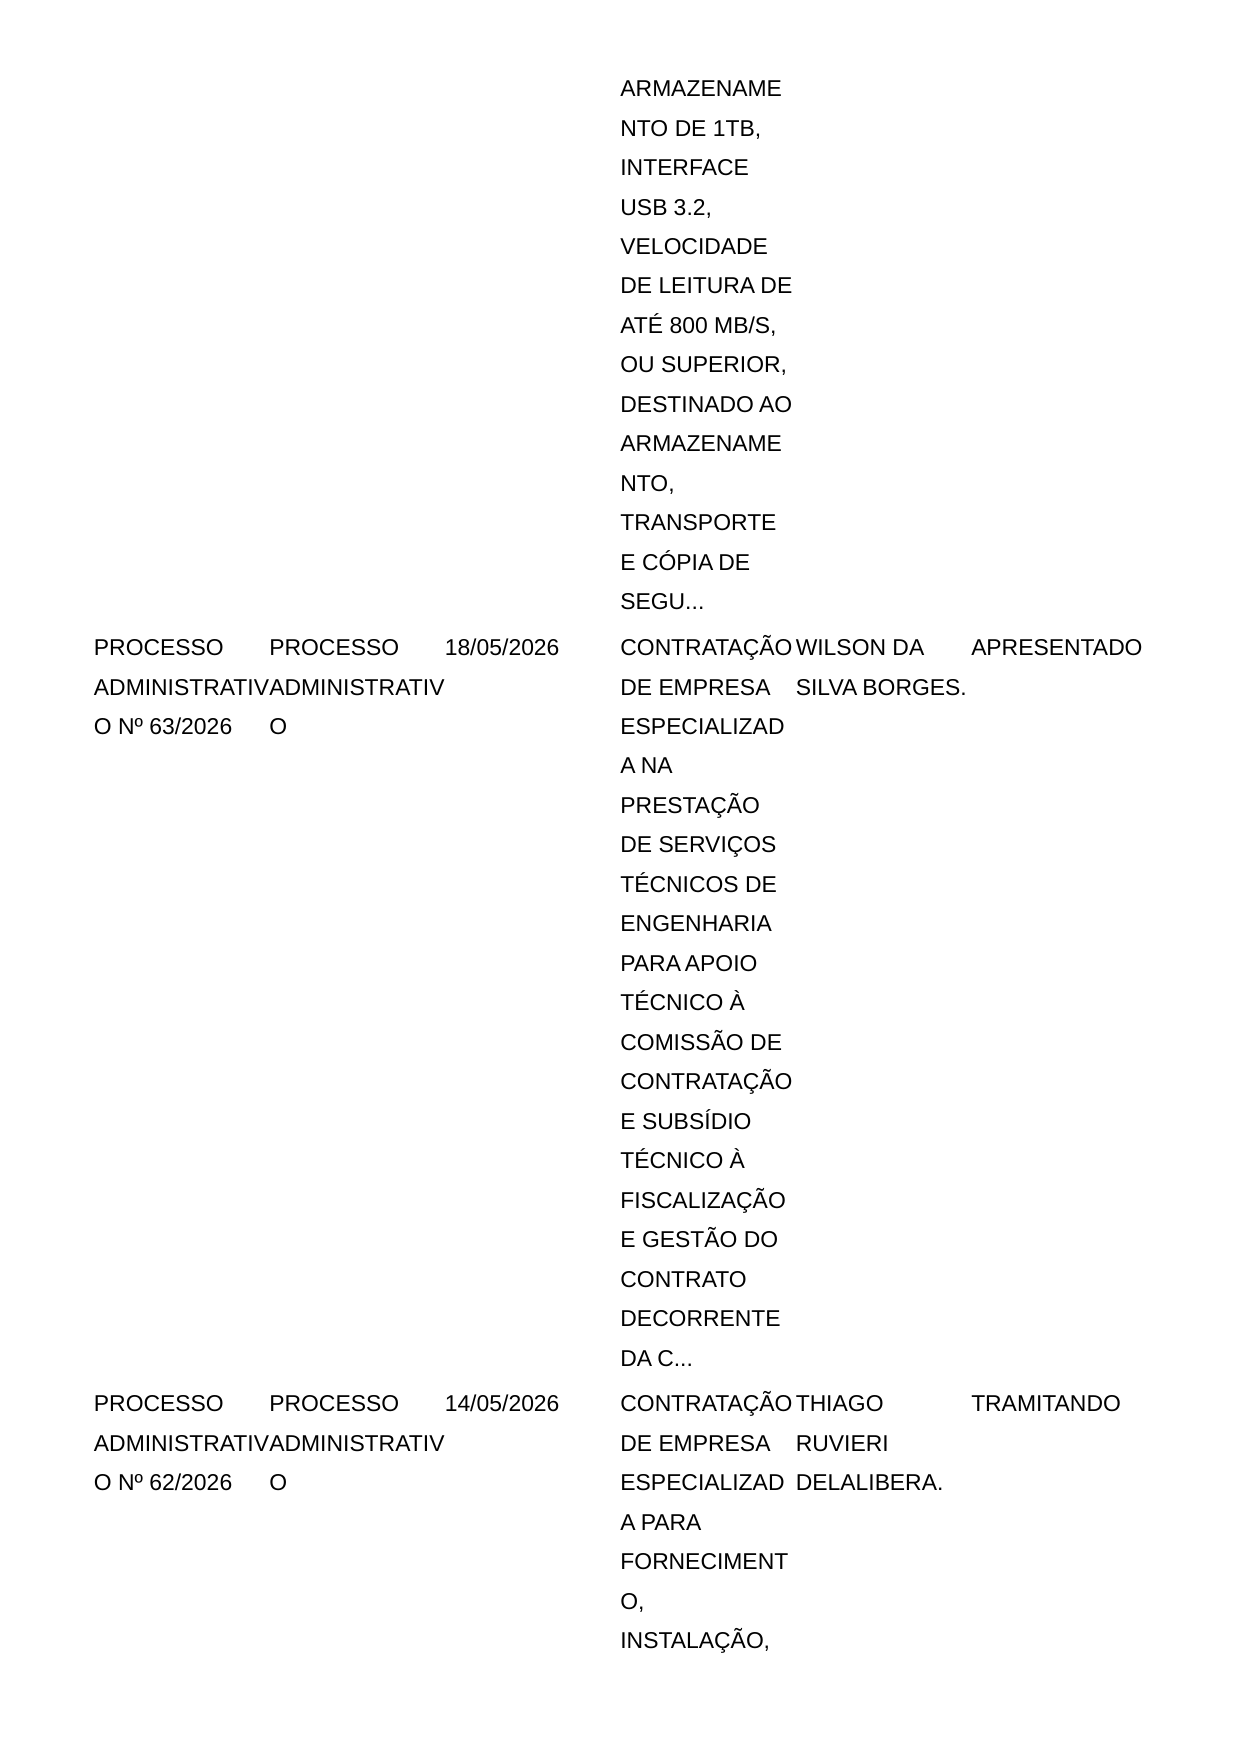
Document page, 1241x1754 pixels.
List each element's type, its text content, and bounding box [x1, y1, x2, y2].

table_cell PROCESSO ADMINISTRATIVO Nº 63/2026 [94, 634, 269, 1390]
table_cell [796, 75, 971, 634]
table_cell THIAGO RUVIERI DELALIBERA. [796, 1390, 971, 1653]
table_cell [971, 75, 1146, 634]
table_cell PROCESSO ADMINISTRATIVO Nº 62/2026 [94, 1390, 269, 1653]
table_cell TRAMITANDO [971, 1390, 1146, 1653]
table_cell [94, 75, 269, 634]
table_cell PROCESSO ADMINISTRATIVO [269, 634, 444, 1390]
table_cell CONTRATAÇÃO DE EMPRESA ESPECIALIZADA NA PRESTAÇÃO DE SERVIÇOS TÉCNICOS DE ENGENHARIA PARA APOIO TÉCNICO À COMISSÃO DE CONTRATAÇÃO E SUBSÍDIO TÉCNICO À FISCALIZAÇÃO E GESTÃO DO CONTRATO DECORRENTE DA C... [620, 634, 796, 1390]
table_cell 18/05/2026 [445, 634, 620, 1390]
table_cell 14/05/2026 [445, 1390, 620, 1653]
table_cell [269, 75, 444, 634]
table_cell APRESENTADO [971, 634, 1146, 1390]
table_cell [445, 75, 620, 634]
table_cell CONTRATAÇÃO DE EMPRESA ESPECIALIZADA PARA FORNECIMENTO, INSTALAÇÃO, [620, 1390, 796, 1653]
table_cell WILSON DA SILVA BORGES. [796, 634, 971, 1390]
table_cell PROCESSO ADMINISTRATIVO [269, 1390, 444, 1653]
table_cell ARMAZENAMENTO DE 1TB, INTERFACE USB 3.2, VELOCIDADE DE LEITURA DE ATÉ 800 MB/S, OU SUPERIOR, DESTINADO AO ARMAZENAMENTO, TRANSPORTE E CÓPIA DE SEGU... [620, 75, 796, 634]
